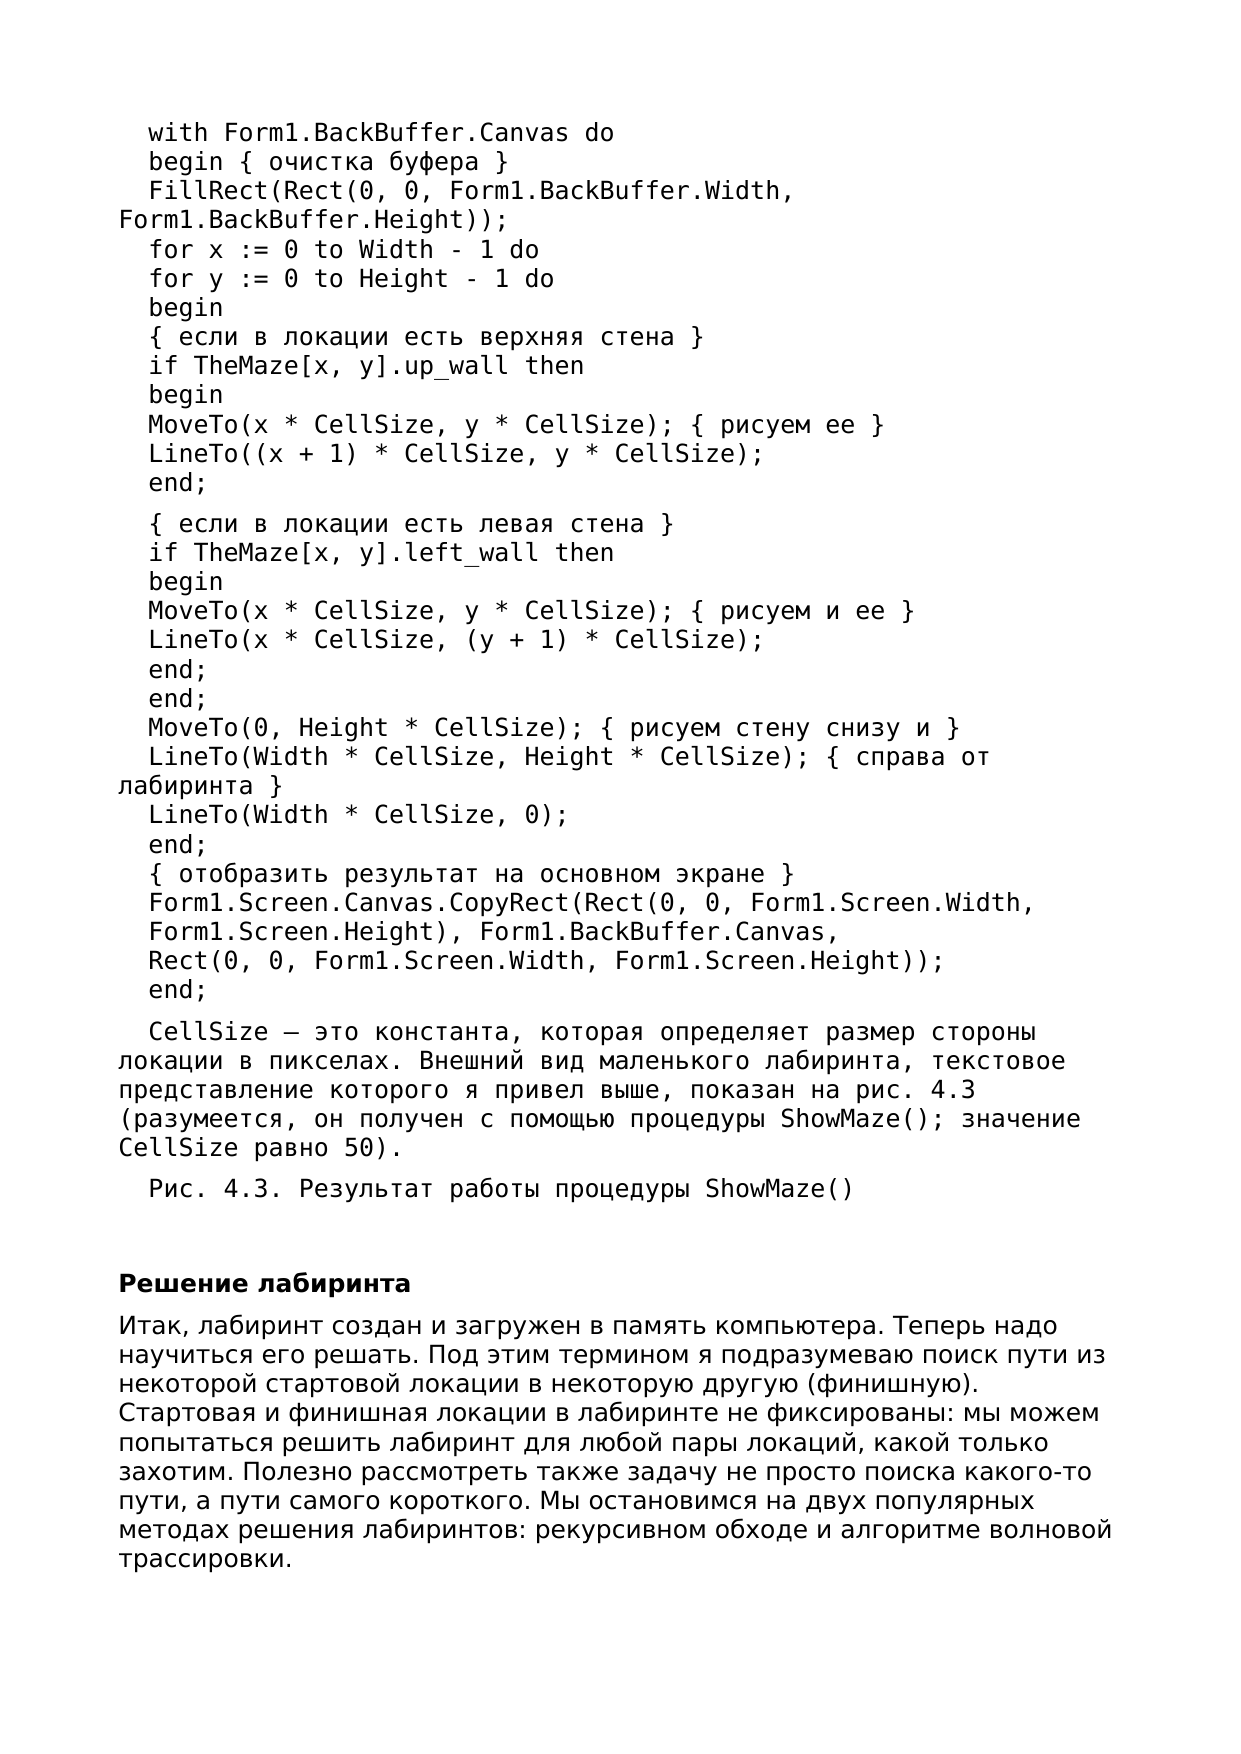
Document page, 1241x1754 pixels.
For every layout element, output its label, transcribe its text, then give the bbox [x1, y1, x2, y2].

subtitle Решение лабиринта [118, 1269, 1122, 1298]
text { если в локации есть левая стена } if TheMaze[x, y].left_wall then begin MoveTo(x * CellSize, y * CellSize); { рисуем и ее } LineTo(x * CellSize, (y + 1) * CellSize); end; end; MoveTo(0, Height * CellSize); { рисуем стену снизу и } LineTo(Width * CellSize, Height * CellSize); { справа от лабиринта } LineTo(Width * CellSize, 0); end; { отобразить результат на основном экране } Form1.Screen.Canvas.CopyRect(Rect(0, 0, Form1.Screen.Width, Form1.Screen.Height), Form1.BackBuffer.Canvas, Rect(0, 0, Form1.Screen.Width, Form1.Screen.Height)); end; [118, 509, 1122, 1005]
text Итак, лабиринт создан и загружен в память компьютера. Теперь надо научиться его решать. Под этим термином я подразумеваю поиск пути из некоторой стартовой локации в некоторую другую (финишную). Стартовая и финишная локации в лабиринте не фиксированы: мы можем попытаться решить лабиринт для любой пары локаций, какой только захотим. Полезно рассмотреть также задачу не просто поиска какого-то пути, а пути самого короткого. Мы остановимся на двух популярных методах решения лабиринтов: рекурсивном обходе и алгоритме волновой трассировки. [118, 1311, 1122, 1573]
text with Form1.BackBuffer.Canvas do begin { очистка буфера } FillRect(Rect(0, 0, Form1.BackBuffer.Width, Form1.BackBuffer.Height)); for x := 0 to Width - 1 do for y := 0 to Height - 1 do begin { если в локации есть верхняя стена } if TheMaze[x, y].up_wall then begin MoveTo(x * CellSize, y * CellSize); { рисуем ее } LineTo((x + 1) * CellSize, y * CellSize); end; [118, 118, 1122, 497]
text Рис. 4.3. Результат работы процедуры ShowMaze() [118, 1174, 1122, 1233]
text CellSize — это константа, которая определяет размер стороны локации в пикселах. Внешний вид маленького лабиринта, текстовое представление которого я привел выше, показан на рис. 4.3 (разумеется, он получен с помощью процедуры ShowMaze(); значение CellSize равно 50). [118, 1017, 1122, 1162]
